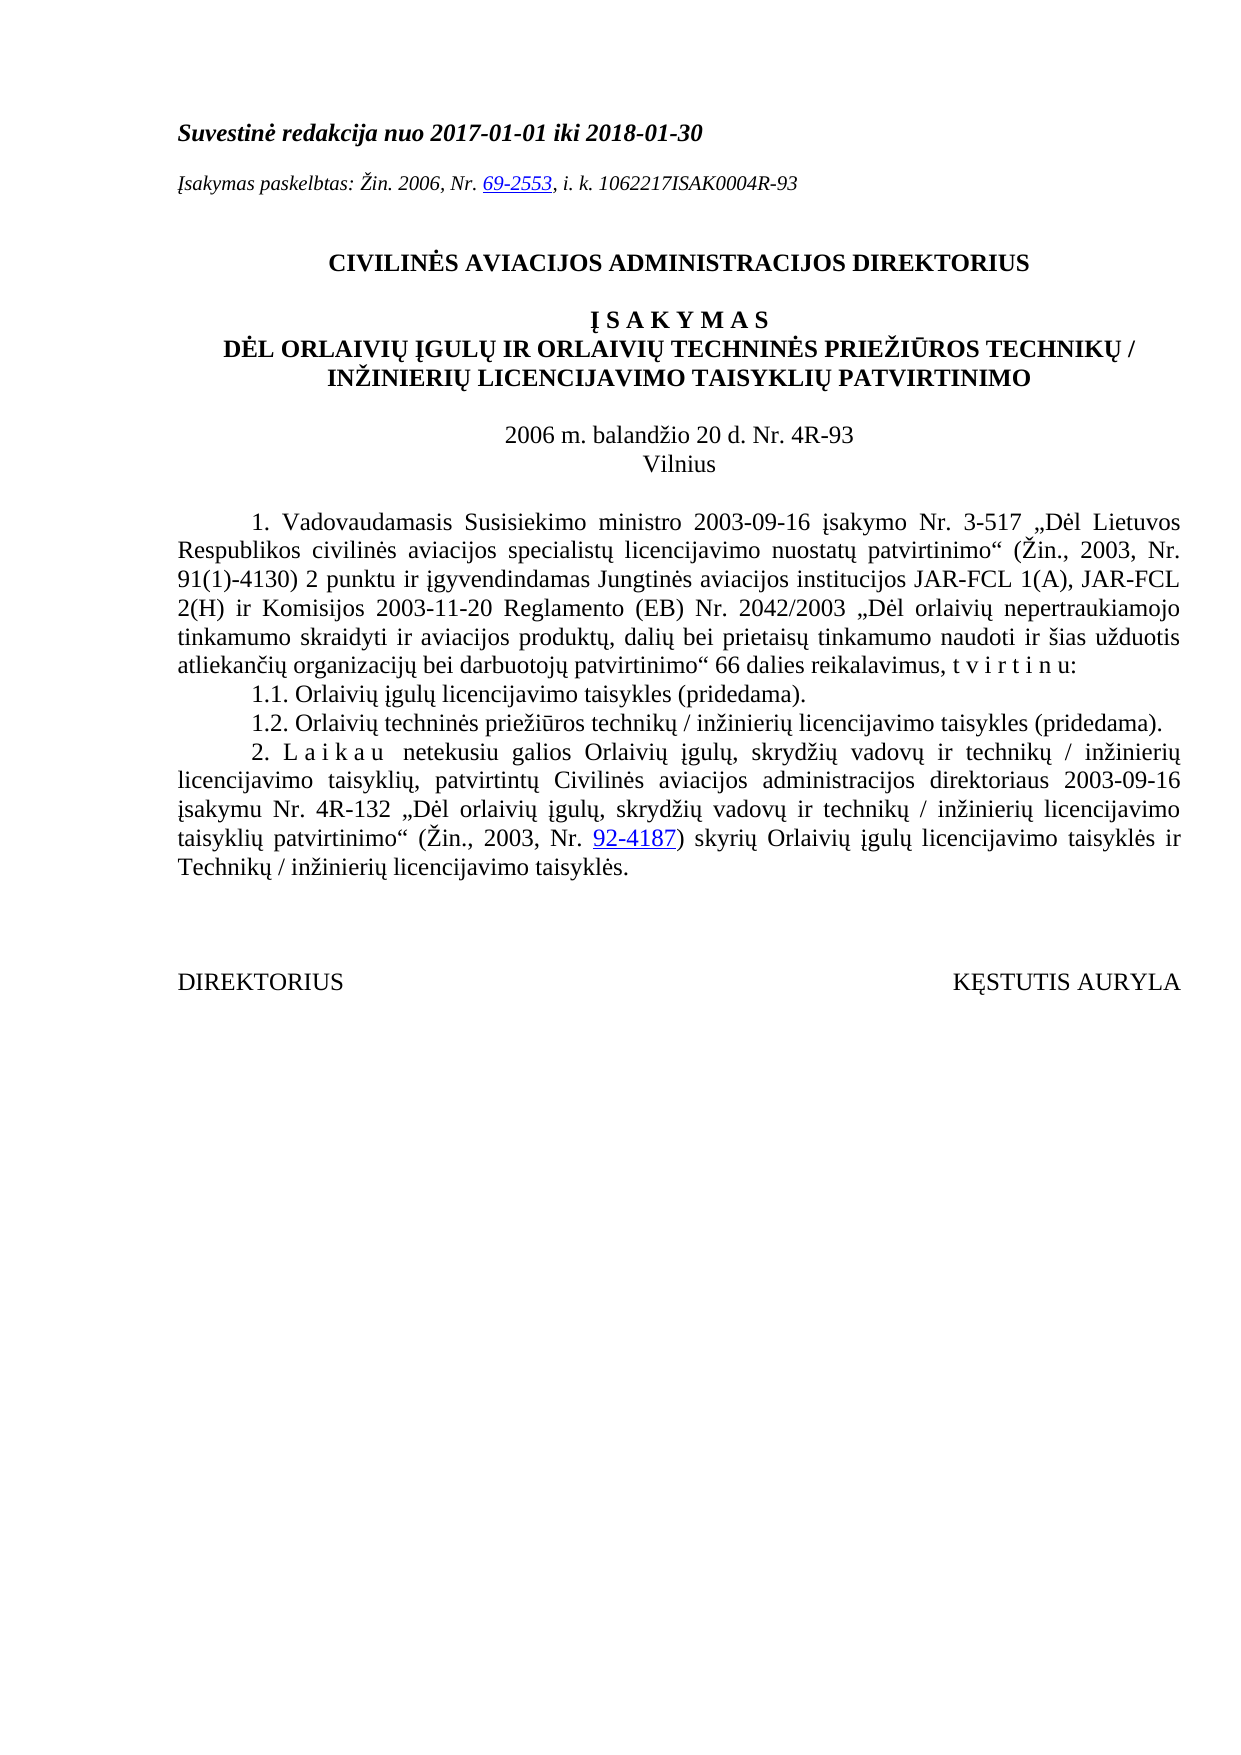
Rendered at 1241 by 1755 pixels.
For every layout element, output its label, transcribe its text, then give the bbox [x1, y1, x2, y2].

text Įsakymas paskelbtas: Žin. 2006, Nr. 69-2553, i. k. 1062217ISAK0004R-93 [177, 171, 1181, 195]
text DIREKTORIUS KĘSTUTIS AURYLA [177, 967, 1181, 995]
text DĖL ORLAIVIŲ ĮGULŲ IR ORLAIVIŲ TECHNINĖS PRIEŽIŪROS TECHNIKŲ / INŽINIERIŲ LICENCIJAVIMO TAISYKLIŲ PATVIRTINIMO [177, 334, 1181, 392]
text 1. Vadovaudamasis Susisiekimo ministro 2003-09-16 įsakymo Nr. 3-517 „Dėl Lietuvos Respublikos civilinės aviacijos specialistų licencijavimo nuostatų patvirtinimo“ (Žin., 2003, Nr. 91(1)-4130) 2 punktu ir įgyvendindamas Jungtinės aviacijos institucijos JAR-FCL 1(A), JAR-FCL 2(H) ir Komisijos 2003-11-20 Reglamento (EB) Nr. 2042/2003 „Dėl orlaivių nepertraukiamojo tinkamumo skraidyti ir aviacijos produktų, dalių bei prietaisų tinkamumo naudoti ir šias užduotis atliekančių organizacijų bei darbuotojų patvirtinimo“ 66 dalies reikalavimus, tvirtinu: [177, 507, 1181, 679]
text Į S A K Y M A S [177, 305, 1181, 334]
text Suvestinė redakcija nuo 2017-01-01 iki 2018-01-30 [177, 118, 1181, 147]
text CIVILINĖS AVIACIJOS ADMINISTRACIJOS DIREKTORIUS [177, 248, 1181, 277]
text 2. Laikau netekusiu galios Orlaivių įgulų, skrydžių vadovų ir technikų / inžinierių licencijavimo taisyklių, patvirtintų Civilinės aviacijos administracijos direktoriaus 2003-09-16 įsakymu Nr. 4R-132 „Dėl orlaivių įgulų, skrydžių vadovų ir technikų / inžinierių licencijavimo taisyklių patvirtinimo“ (Žin., 2003, Nr. 92-4187) skyrių Orlaivių įgulų licencijavimo taisyklės ir Technikų / inžinierių licencijavimo taisyklės. [177, 737, 1181, 880]
text 1.2. Orlaivių techninės priežiūros technikų / inžinierių licencijavimo taisykles (pridedama). [177, 708, 1181, 737]
text Vilnius [177, 449, 1181, 478]
text 2006 m. balandžio 20 d. Nr. 4R-93 [177, 420, 1181, 449]
text 1.1. Orlaivių įgulų licencijavimo taisykles (pridedama). [177, 679, 1181, 708]
